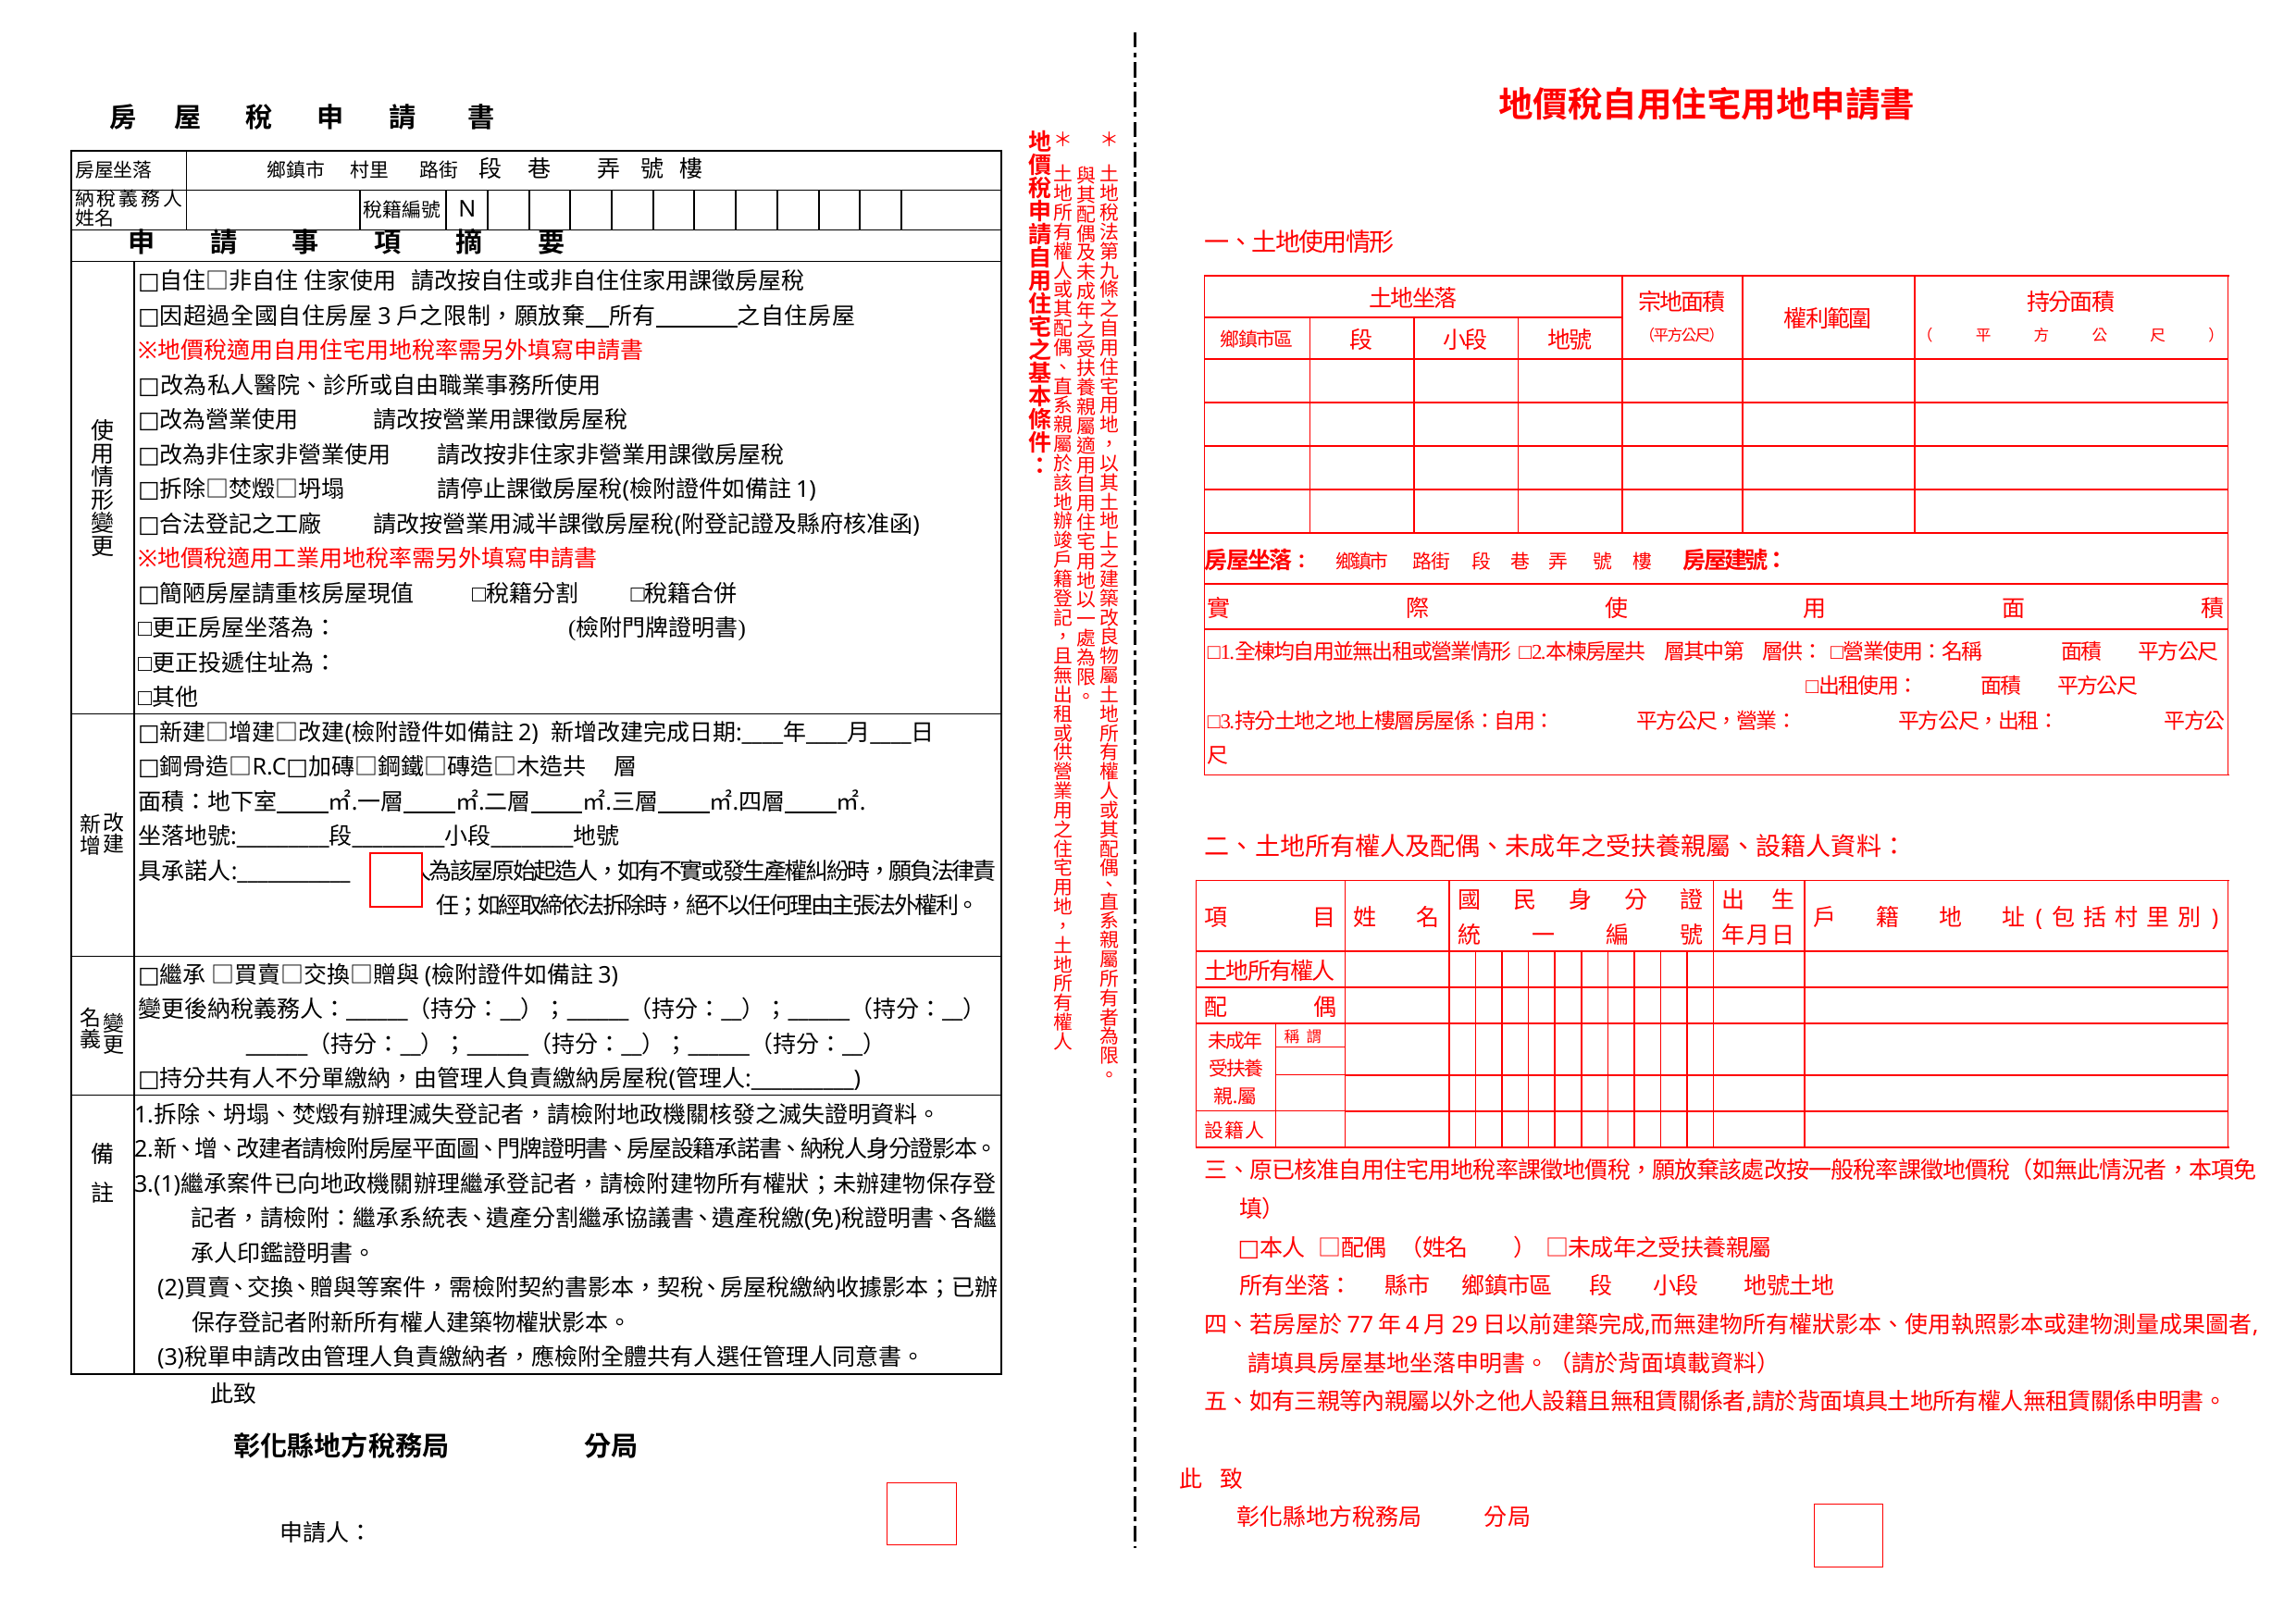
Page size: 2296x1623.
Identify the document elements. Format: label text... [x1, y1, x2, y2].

table_cell [1346, 1076, 1448, 1110]
table_cell [1688, 952, 1713, 986]
table_cell [1476, 1024, 1501, 1074]
table_cell [1714, 1076, 1804, 1110]
table_cell [1714, 1112, 1804, 1146]
table_cell [1714, 1024, 1804, 1074]
table_cell [1503, 1024, 1528, 1074]
table_cell [1688, 1076, 1713, 1110]
table_header 地價稅自用住宅用地申請書 一、土地使用情形 二、土地所有權人及配偶、未成年之受扶養親屬、設籍人資料： 三、原已核准自用住宅用地稅率課徵地價稅，願放棄該處改按一般稅率課徵地價稅（如無此情況者，本項免填） □本人 □配偶 （姓名 ） □未成年之受扶養親屬 所有坐落： 縣市 鄉鎮市區 段 小段 地號土地 四、若房屋於77年4月29日以前建築完成,而無建物所有權狀影本、使用執照影本或建物測量成果圖者,請填具房屋基地坐落申明書。（請於背面填載資料） 五、如有三親等內親屬以外之他人設籍且無租賃關係者,請於背面填具土地所有權人無租賃關係申明書。 此 致 彰化縣地方稅務局 分局 [1135, 32, 2268, 1548]
table_cell [1806, 1076, 2228, 1110]
table_cell [1476, 1112, 1501, 1146]
table_cell [1623, 447, 1742, 489]
table_cell [1276, 1047, 1345, 1074]
table_cell 房屋坐落： 鄉鎮市 路 街 段 巷 弄 號 樓 房屋建號： [1205, 534, 2228, 583]
table_cell [1205, 447, 1309, 489]
table_cell 設籍人 [1197, 1111, 1275, 1146]
table_cell □新建□增建□改建(檢附證件如備註2) 新增改建完成日期:____年____月____日 □鋼骨造□R.C□加磚□鋼鐵□磚造□木造共 層 面積：地下室 ㎡.一層 ㎡.二層 ㎡.三層 ㎡.四層 ㎡. 坐落地號:_________段_________小段________地號 具承諾人:___________ 本人為該屋原始起造人，如有不實或發生產權糾紛時，願負法律責任；如經取締依法拆除時，絕不以任何理由主張法外權利。 [135, 714, 1000, 956]
table_cell [1714, 988, 1804, 1022]
table_cell [1744, 360, 1914, 402]
table_cell 未成年 受扶養親.屬 [1197, 1024, 1275, 1110]
table_cell [1529, 1024, 1554, 1074]
table_cell [1635, 1076, 1660, 1110]
table_cell [1519, 490, 1621, 532]
table_cell [1450, 952, 1475, 986]
table_cell [861, 191, 900, 229]
table_cell [1346, 1112, 1448, 1146]
table_cell [187, 191, 359, 229]
table_cell [1661, 1112, 1686, 1146]
table_cell [1450, 1112, 1475, 1146]
table_cell [613, 191, 652, 229]
table_cell [1276, 1111, 1345, 1146]
table_cell [1476, 988, 1501, 1022]
table_cell □繼承 □買賣□交換□贈與 (檢附證件如備註3) 變更後納稅義務人：______（持分：__）；______（持分：__）；______（持分：__） ______（持分：__）；______（持分：__）；______（持分：__） □持分共有人不分單繳納，由管理人負責繳納房屋稅(管理人:__________) [135, 957, 1000, 1095]
table_cell 地號 [1519, 318, 1621, 358]
table_cell [1608, 952, 1633, 986]
table_cell [1916, 490, 2228, 532]
table_cell 備 註 [72, 1096, 133, 1373]
table_header 土地坐落 [1205, 277, 1621, 316]
table_cell [1503, 952, 1528, 986]
table_cell [571, 191, 611, 229]
table_cell [1916, 360, 2228, 402]
table_cell [1346, 952, 1448, 986]
table_cell [1744, 490, 1914, 532]
table_cell [489, 191, 528, 229]
table_cell [737, 191, 776, 229]
table_cell [1635, 1112, 1660, 1146]
table_cell [1556, 1112, 1581, 1146]
table_cell 改建 新增 [72, 714, 133, 956]
table_cell [1635, 1024, 1660, 1074]
table_cell [1450, 1024, 1475, 1074]
table_header 宗地面積 （平方公尺） [1623, 277, 1742, 358]
table_cell [1582, 1024, 1607, 1074]
table_cell [1661, 1076, 1686, 1110]
table_cell [902, 191, 1000, 229]
table_cell [1310, 360, 1413, 402]
table_cell [1661, 1024, 1686, 1074]
table_cell [654, 191, 693, 229]
table_cell [1519, 403, 1621, 445]
table_header 出生 年月日 [1714, 881, 1804, 950]
table_header 房屋坐落 [72, 152, 186, 190]
table_cell [1450, 988, 1475, 1022]
table_cell 申 請 事 項 摘 要 [72, 230, 1000, 261]
table_cell [1806, 988, 2228, 1022]
table_header 持分面積 （平方公尺） [1916, 277, 2228, 358]
table_header 鄉鎮市 村里 路街 段 巷 弄 號 樓 [187, 152, 1000, 190]
table_cell [1608, 1112, 1633, 1146]
table_cell [1623, 403, 1742, 445]
table_header 國民身分證 統一編號 [1450, 881, 1713, 950]
table_cell [1476, 1076, 1501, 1110]
table_cell [1806, 1024, 2228, 1074]
table_cell [1688, 1112, 1713, 1146]
table_cell □自住□非自住 住家使用 請改按自住或非自住住家用課徵房屋稅 □因超過全國自住房屋3戶之限制，願放棄 所有 之自住房屋 ※地價稅適用自用住宅用地稅率需另外填寫申請書 □改為私人醫院、診所或自由職業事務所使用 □改為營業使用 請改按營業用課徵房屋稅 □改為非住家非營業使用 請改按非住家非營業用課徵房屋稅 □拆除□焚燬□坍塌 請停止課徵房屋稅(檢附證件如備註1) □合法登記之工廠 請改按營業用減半課徵房屋稅(附登記證及縣府核准函) ※地價稅適用工業用地稅率需另外填寫申請書 □簡陋房屋請重核房屋現值 □稅籍分割 □稅籍合併 □更正房屋坐落為： (檢附門牌證明書) □更正投遞住址為： □其他 [135, 262, 1000, 713]
table_cell [1608, 1024, 1633, 1074]
table_cell [1582, 1112, 1607, 1146]
table_cell [1806, 952, 2228, 986]
table_cell 段 [1310, 318, 1413, 358]
table_cell 稅籍編號 [361, 191, 445, 229]
table_cell 稱 謂 [1276, 1024, 1345, 1047]
table_cell [1415, 403, 1518, 445]
table_cell [1582, 1076, 1607, 1110]
table_cell [1503, 988, 1528, 1022]
table_cell [1415, 360, 1518, 402]
table_cell 鄉鎮市區 [1205, 318, 1309, 358]
table_cell [1503, 1112, 1528, 1146]
table_cell [1582, 988, 1607, 1022]
table_cell □1.全棟均自用並無出租或營業情形 □2.本楝房屋共 層其中第 層供： □營業使用：名稱 面積 平方公尺 □出租使用： 面積 平方公尺 □3.持分土地之地上樓層房屋係：自用： 平方公尺，營業： 平方公尺，出租： 平方公尺 [1205, 630, 2228, 774]
table_cell [1556, 988, 1581, 1022]
table_cell [1415, 490, 1518, 532]
table_header 戶 籍 地 址(包括村里別) [1806, 881, 2228, 950]
table_cell 使用情形變更 [72, 262, 133, 713]
table_cell [695, 191, 735, 229]
table_header 權利範圍 [1744, 277, 1914, 358]
table_cell [1276, 1075, 1345, 1110]
table_cell [1205, 490, 1309, 532]
table_cell [1205, 403, 1309, 445]
table_cell [1623, 490, 1742, 532]
table_cell [530, 191, 569, 229]
table_cell [1205, 360, 1309, 402]
table_cell [778, 191, 818, 229]
table_cell [1519, 360, 1621, 402]
table_cell [1556, 952, 1581, 986]
table_cell [1415, 447, 1518, 489]
table_cell [1310, 403, 1413, 445]
table_cell [1916, 447, 2228, 489]
table_cell [1519, 447, 1621, 489]
table_header 房 屋 稅 申 請 書 此致 彰化縣地方稅務局 分局 申請人： 如有應退稅款請直接匯入本人以下帳戶（附存摺封面影本）： 立帳金融機構名稱： 存款（局）帳號： 通訊住址： 縣 市/鄉/鎮 里/村 路/街 段 巷 弄 號 電話： 手機： E-mail： 申請日期 年 月 日 [61, 32, 1135, 1548]
table_cell [1744, 447, 1914, 489]
table_cell [1476, 952, 1501, 986]
table_cell N [447, 191, 487, 229]
table_cell [1688, 1024, 1713, 1074]
table_cell [1556, 1024, 1581, 1074]
table_cell 小段 [1415, 318, 1518, 358]
table_cell 納稅義務人姓名 [72, 191, 186, 229]
table_cell [1744, 403, 1914, 445]
table_cell 配偶 [1197, 988, 1345, 1022]
table_cell [1529, 988, 1554, 1022]
table_header 項目 [1197, 881, 1345, 950]
table_cell 土地所有權人 [1197, 952, 1345, 986]
table_cell [1608, 988, 1633, 1022]
table_cell [1714, 952, 1804, 986]
table_cell [820, 191, 859, 229]
table_cell [1556, 1076, 1581, 1110]
table_cell 變更 名義 [72, 957, 133, 1095]
table_header 姓名 [1346, 881, 1448, 950]
table_cell [1582, 952, 1607, 986]
table_cell [1916, 403, 2228, 445]
table_cell [1661, 988, 1686, 1022]
table_cell [1503, 1076, 1528, 1110]
table_cell [1635, 988, 1660, 1022]
table_cell [1529, 952, 1554, 986]
table_cell [1661, 952, 1686, 986]
table_cell [1346, 1024, 1448, 1074]
table_cell [1529, 1076, 1554, 1110]
table_cell [1346, 988, 1448, 1022]
table_cell [1623, 360, 1742, 402]
table_cell [1806, 1112, 2228, 1146]
table_cell 1.拆除、坍塌、焚燬有辦理滅失登記者，請檢附地政機關核發之滅失證明資料。 2.新、增、改建者請檢附房屋平面圖、門牌證明書、房屋設籍承諾書、納稅人身分證影本。 3.(1)繼承案件已向地政機關辦理繼承登記者，請檢附建物所有權狀；未辦建物保存登記者，請檢附：繼承系統表、遺產分割繼承協議書、遺產稅繳(免)稅證明書、各繼承人印鑑證明書。 (2)買賣、交換、贈與等案件，需檢附契約書影本，契稅、房屋稅繳納收據影本；已辦保存登記者附新所有權人建築物權狀影本。 (3)稅單申請改由管理人負責繳納者，應檢附全體共有人選任管理人同意書。 [135, 1096, 1000, 1373]
table_cell [1688, 988, 1713, 1022]
table_cell 實際使用面積 [1205, 585, 2228, 628]
table_cell [1529, 1112, 1554, 1146]
table_cell [1310, 447, 1413, 489]
table_cell [1450, 1076, 1475, 1110]
table_cell [1310, 490, 1413, 532]
table_cell [1608, 1076, 1633, 1110]
table_cell [1635, 952, 1660, 986]
